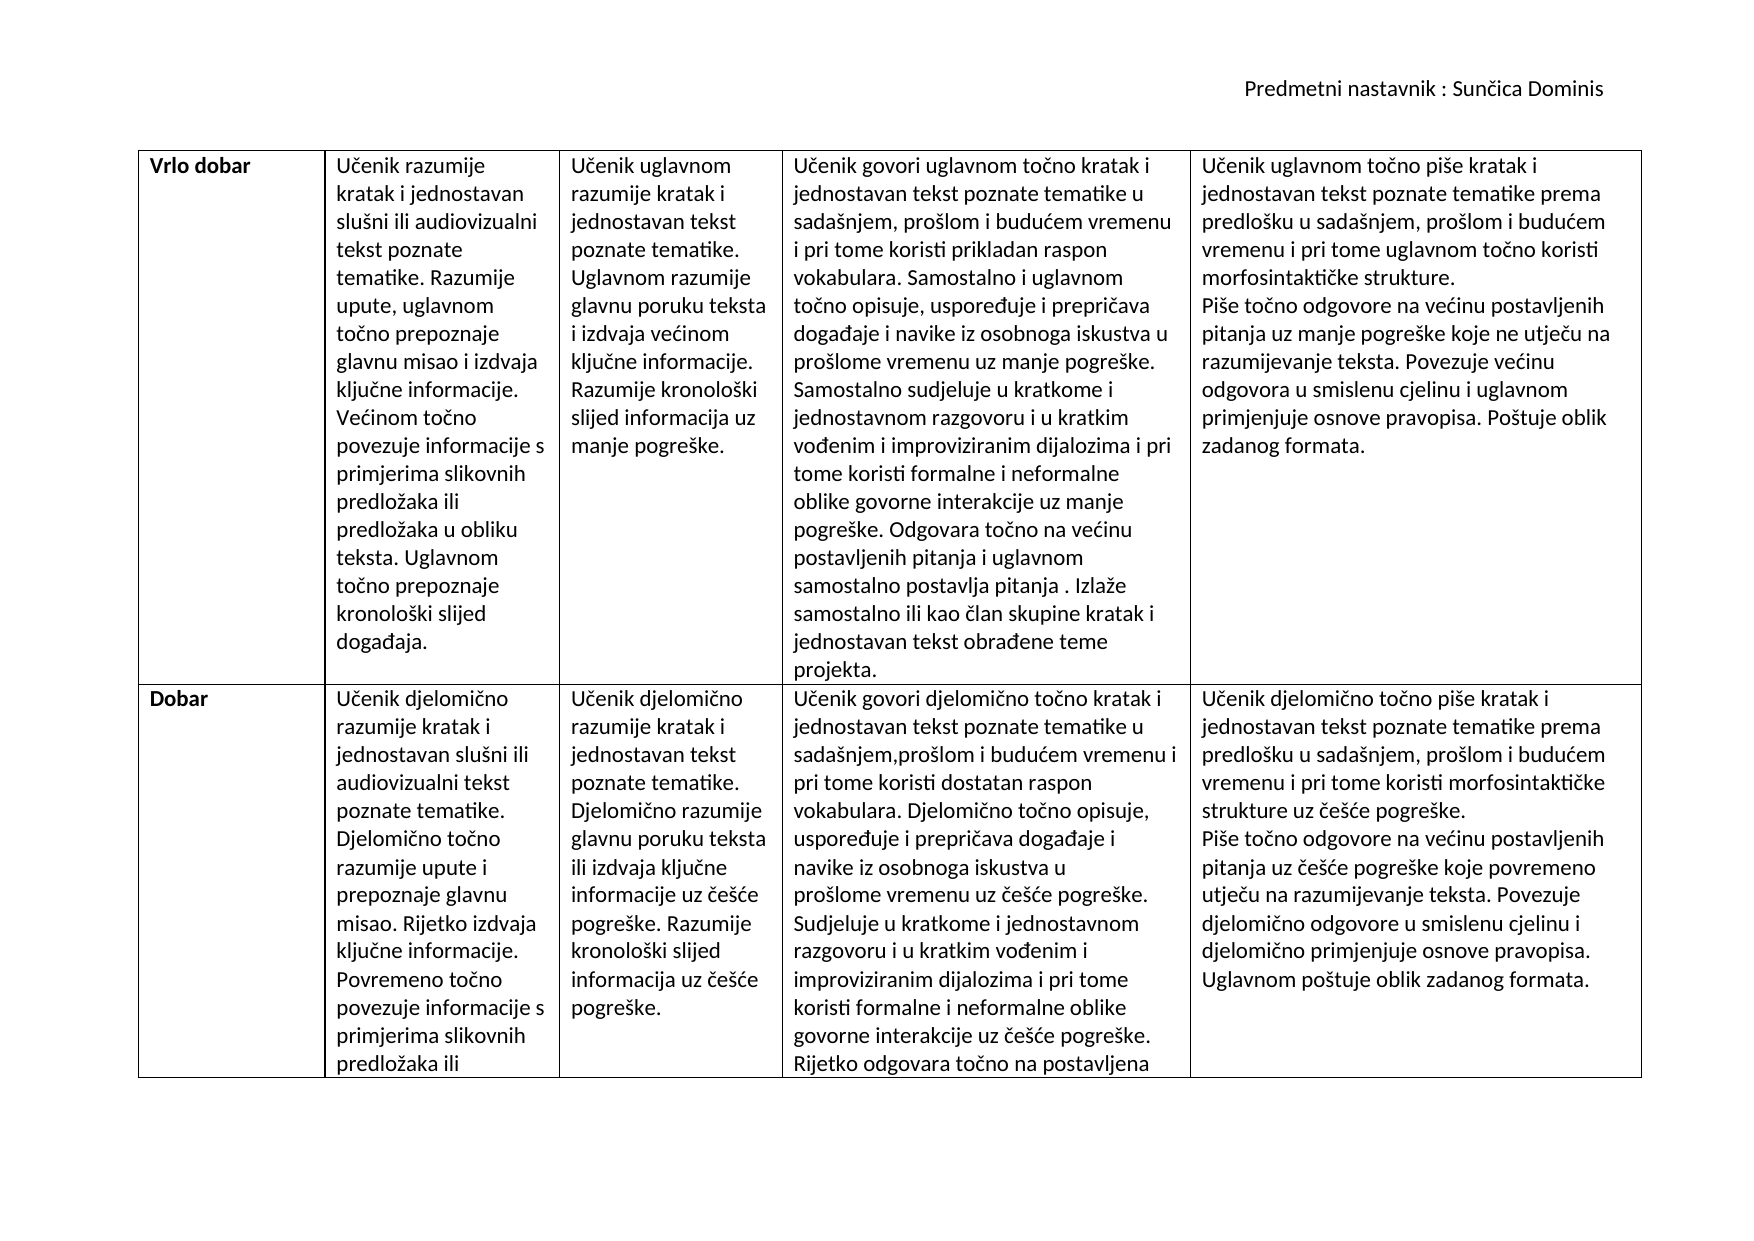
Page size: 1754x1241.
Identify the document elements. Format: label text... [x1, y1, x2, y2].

table_cell Učenik uglavnom točno piše kratak i jednostavan tekst poznate tematike prema predlošku u sadašnjem, prošlom i budućem vremenu i pri tome uglavnom točno koristi morfosintaktičke strukture. Piše točno odgovore na većinu postavljenih pitanja uz manje pogreške koje ne utječu na razumijevanje teksta. Povezuje većinu odgovora u smislenu cjelinu i uglavnom primjenjuje osnove pravopisa. Poštuje oblik zadanog formata. [1191, 151, 1641, 683]
table_cell Učenik govori uglavnom točno kratak i jednostavan tekst poznate tematike u sadašnjem, prošlom i budućem vremenu i pri tome koristi prikladan raspon vokabulara. Samostalno i uglavnom točno opisuje, uspoređuje i prepričava događaje i navike iz osobnoga iskustva u prošlome vremenu uz manje pogreške. Samostalno sudjeluje u kratkome i jednostavnom razgovoru i u kratkim vođenim i improviziranim dijalozima i pri tome koristi formalne i neformalne oblike govorne interakcije uz manje pogreške. Odgovara točno na većinu postavljenih pitanja i uglavnom samostalno postavlja pitanja . Izlaže samostalno ili kao član skupine kratak i jednostavan tekst obrađene teme projekta. [783, 151, 1190, 683]
table_cell Učenik djelomično razumije kratak i jednostavan slušni ili audiovizualni tekst poznate tematike. Djelomično točno razumije upute i prepoznaje glavnu misao. Rijetko izdvaja ključne informacije. Povremeno točno povezuje informacije s primjerima slikovnih predložaka ili [326, 685, 559, 1077]
table_cell Učenik djelomično razumije kratak i jednostavan tekst poznate tematike. Djelomično razumije glavnu poruku teksta ili izdvaja ključne informacije uz češće pogreške. Razumije kronološki slijed informacija uz češće pogreške. [560, 685, 782, 1077]
table_cell Učenik govori djelomično točno kratak i jednostavan tekst poznate tematike u sadašnjem,prošlom i budućem vremenu i pri tome koristi dostatan raspon vokabulara. Djelomično točno opisuje, uspoređuje i prepričava događaje i navike iz osobnoga iskustva u prošlome vremenu uz češće pogreške. Sudjeluje u kratkome i jednostavnom razgovoru i u kratkim vođenim i improviziranim dijalozima i pri tome koristi formalne i neformalne oblike govorne interakcije uz češće pogreške. Rijetko odgovara točno na postavljena [783, 685, 1190, 1077]
table_cell Učenik uglavnom razumije kratak i jednostavan tekst poznate tematike. Uglavnom razumije glavnu poruku teksta i izdvaja većinom ključne informacije. Razumije kronološki slijed informacija uz manje pogreške. [560, 151, 782, 683]
table_cell Učenik djelomično točno piše kratak i jednostavan tekst poznate tematike prema predlošku u sadašnjem, prošlom i budućem vremenu i pri tome koristi morfosintaktičke strukture uz češće pogreške. Piše točno odgovore na većinu postavljenih pitanja uz češće pogreške koje povremeno utječu na razumijevanje teksta. Povezuje djelomično odgovore u smislenu cjelinu i djelomično primjenjuje osnove pravopisa. Uglavnom poštuje oblik zadanog formata. [1191, 685, 1641, 1077]
table_cell Učenik razumije kratak i jednostavan slušni ili audiovizualni tekst poznate tematike. Razumije upute, uglavnom točno prepoznaje glavnu misao i izdvaja ključne informacije. Većinom točno povezuje informacije s primjerima slikovnih predložaka ili predložaka u obliku teksta. Uglavnom točno prepoznaje kronološki slijed događaja. [326, 151, 559, 683]
table_cell Dobar [139, 685, 324, 1077]
table_cell Vrlo dobar [139, 151, 324, 683]
